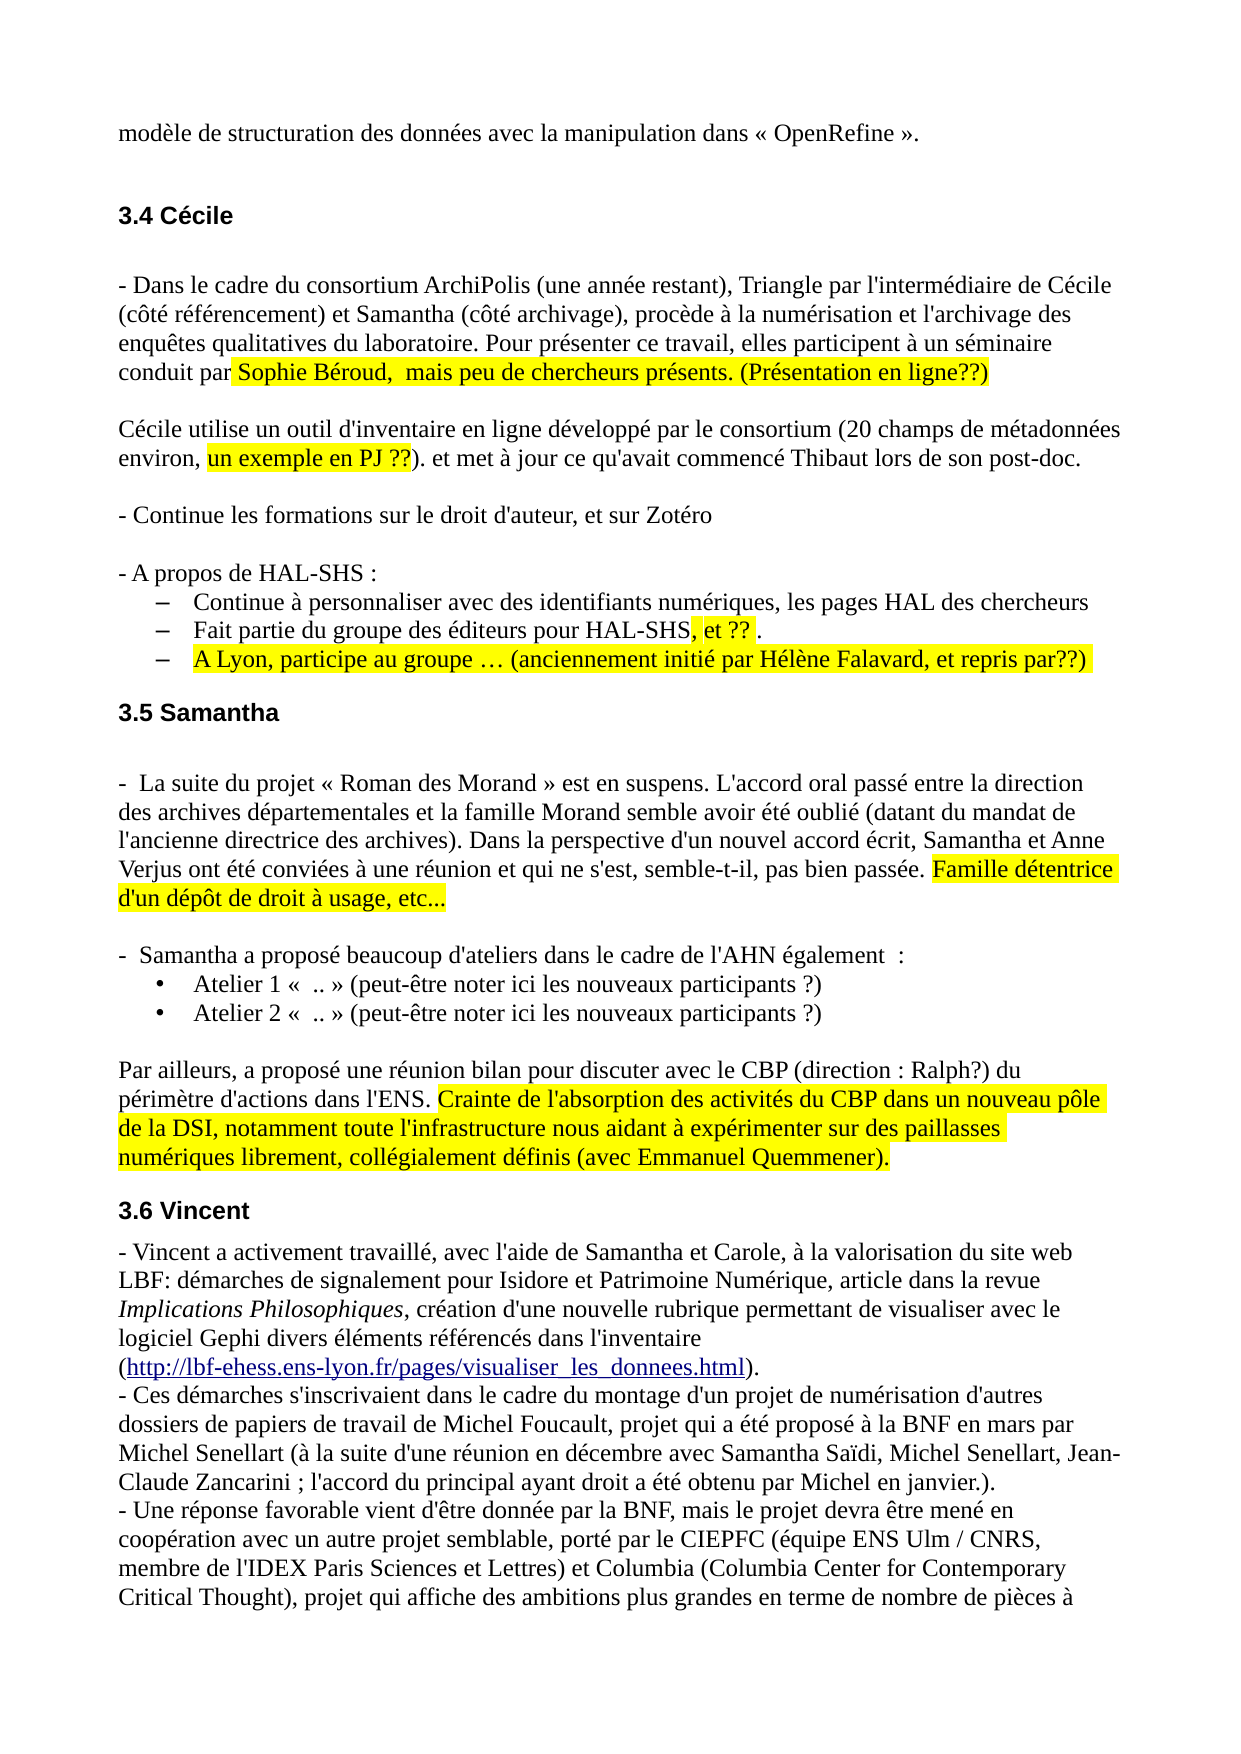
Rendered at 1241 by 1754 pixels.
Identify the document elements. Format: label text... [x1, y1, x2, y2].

text - Vincent a activement travaillé, avec l'aide de Samantha et Carole, à la valorisation du site web LBF: démarches de signalement pour Isidore et Patrimoine Numérique, article dans la revue Implications Philosophiques, création d'une nouvelle rubrique permettant de visualiser avec le logiciel Gephi divers éléments référencés dans l'inventaire (http://lbf-ehess.ens-lyon.fr/pages/visualiser_les_donnees.html). [118, 1237, 1122, 1381]
text Par ailleurs, a proposé une réunion bilan pour discuter avec le CBP (direction : Ralph?) du périmètre d'actions dans l'ENS. Crainte de l'absorption des activités du CBP dans un nouveau pôle de la DSI, notamment toute l'infrastructure nous aidant à expérimenter sur des paillasses numériques librement, collégialement définis (avec Emmanuel Quemmener). [118, 1056, 1122, 1171]
text - Dans le cadre du consortium ArchiPolis (une année restant), Triangle par l'intermédiaire de Cécile (côté référencement) et Samantha (côté archivage), procède à la numérisation et l'archivage des enquêtes qualitatives du laboratoire. Pour présenter ce travail, elles participent à un séminaire conduit par Sophie Béroud, mais peu de chercheurs présents. (Présentation en ligne??) [118, 271, 1122, 386]
text - Samantha a proposé beaucoup d'ateliers dans le cadre de l'AHN également : [118, 941, 1122, 969]
subtitle 3.5 Samantha [118, 698, 1122, 727]
list Atelier 1 « .. » (peut-être noter ici les nouveaux participants ?) [156, 969, 1122, 998]
subtitle 3.6 Vincent [118, 1196, 1122, 1224]
text - A propos de HAL-SHS : [118, 558, 1122, 587]
list A Lyon, participe au groupe … (anciennement initié par Hélène Falavard, et repris par??) [156, 644, 1122, 673]
text - Continue les formations sur le droit d'auteur, et sur Zotéro [118, 501, 1122, 529]
text - La suite du projet « Roman des Morand » est en suspens. L'accord oral passé entre la direction des archives départementales et la famille Morand semble avoir été oublié (datant du mandat de l'ancienne directrice des archives). Dans la perspective d'un nouvel accord écrit, Samantha et Anne Verjus ont été conviées à une réunion et qui ne s'est, semble-t-il, pas bien passée. Famille détentrice d'un dépôt de droit à usage, etc... [118, 768, 1122, 912]
list Continue à personnaliser avec des identifiants numériques, les pages HAL des chercheurs [156, 587, 1122, 616]
list Atelier 2 « .. » (peut-être noter ici les nouveaux participants ?) [156, 998, 1122, 1027]
text - Une réponse favorable vient d'être donnée par la BNF, mais le projet devra être mené en coopération avec un autre projet semblable, porté par le CIEPFC (équipe ENS Ulm / CNRS, membre de l'IDEX Paris Sciences et Lettres) et Columbia (Columbia Center for Contemporary Critical Thought), projet qui affiche des ambitions plus grandes en terme de nombre de pièces à [118, 1496, 1122, 1611]
text - Ces démarches s'inscrivaient dans le cadre du montage d'un projet de numérisation d'autres dossiers de papiers de travail de Michel Foucault, projet qui a été proposé à la BNF en mars par Michel Senellart (à la suite d'une réunion en décembre avec Samantha Saïdi, Michel Senellart, Jean-Claude Zancarini ; l'accord du principal ayant droit a été obtenu par Michel en janvier.). [118, 1381, 1122, 1496]
text Cécile utilise un outil d'inventaire en ligne développé par le consortium (20 champs de métadonnées environ, un exemple en PJ ??). et met à jour ce qu'avait commencé Thibaut lors de son post-doc. [118, 414, 1122, 472]
text modèle de structuration des données avec la manipulation dans « OpenRefine ». [118, 118, 1122, 147]
subtitle 3.4 Cécile [118, 201, 1122, 229]
list Fait partie du groupe des éditeurs pour HAL-SHS, et ?? . [156, 616, 1122, 644]
